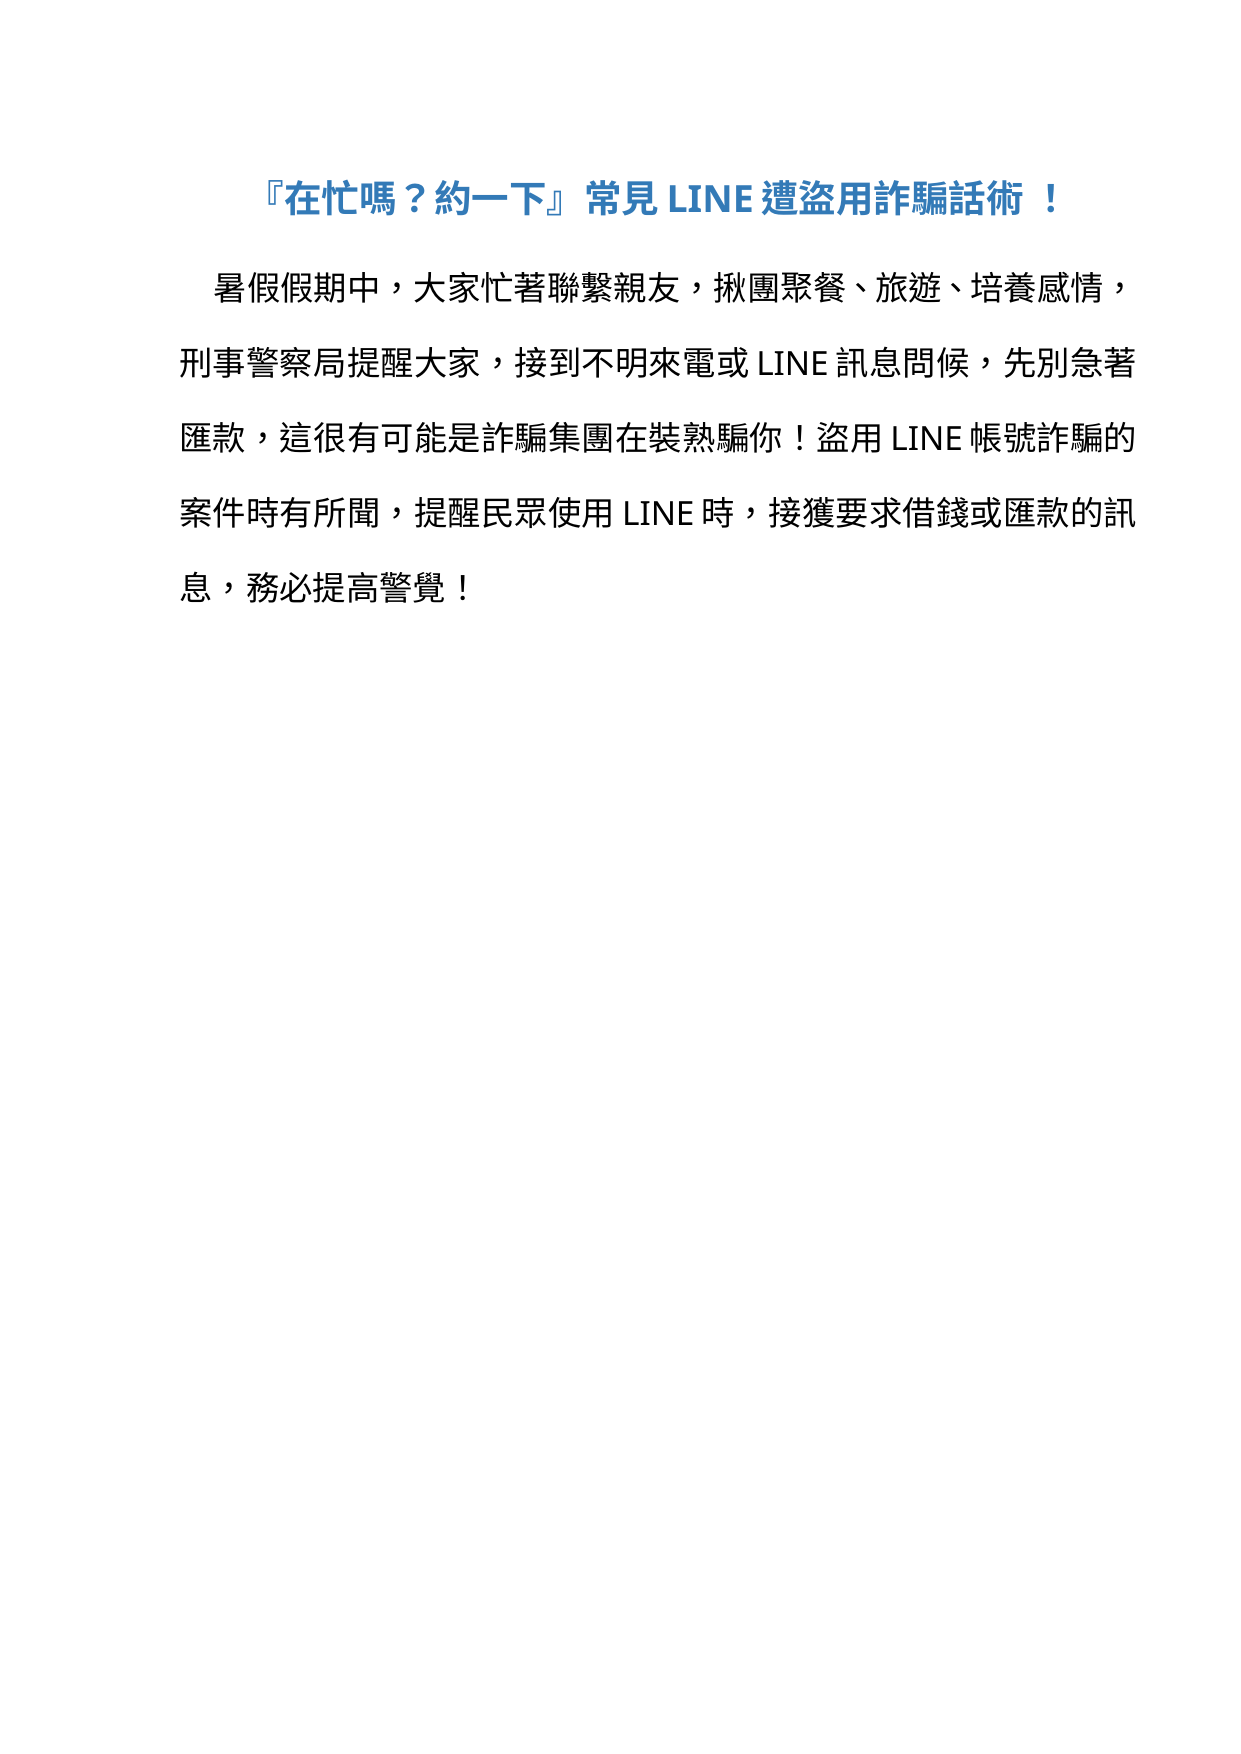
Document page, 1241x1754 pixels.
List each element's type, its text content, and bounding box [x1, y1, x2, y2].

text 暑假假期中，大家忙著聯繫親友，揪團聚餐、旅遊、培養感情，刑事警察局提醒大家，接到不明來電或LINE訊息問候，先別急著匯款，這很有可能是詐騙集團在裝熟騙你！盜用LINE帳號詐騙的案件時有所聞，提醒民眾使用LINE時，接獲要求借錢或匯款的訊息，務必提高警覺！ [179, 249, 1137, 624]
subtitle 『在忙嗎？約一下』常見LINE遭盜用詐騙話術 ！ [179, 158, 1137, 233]
